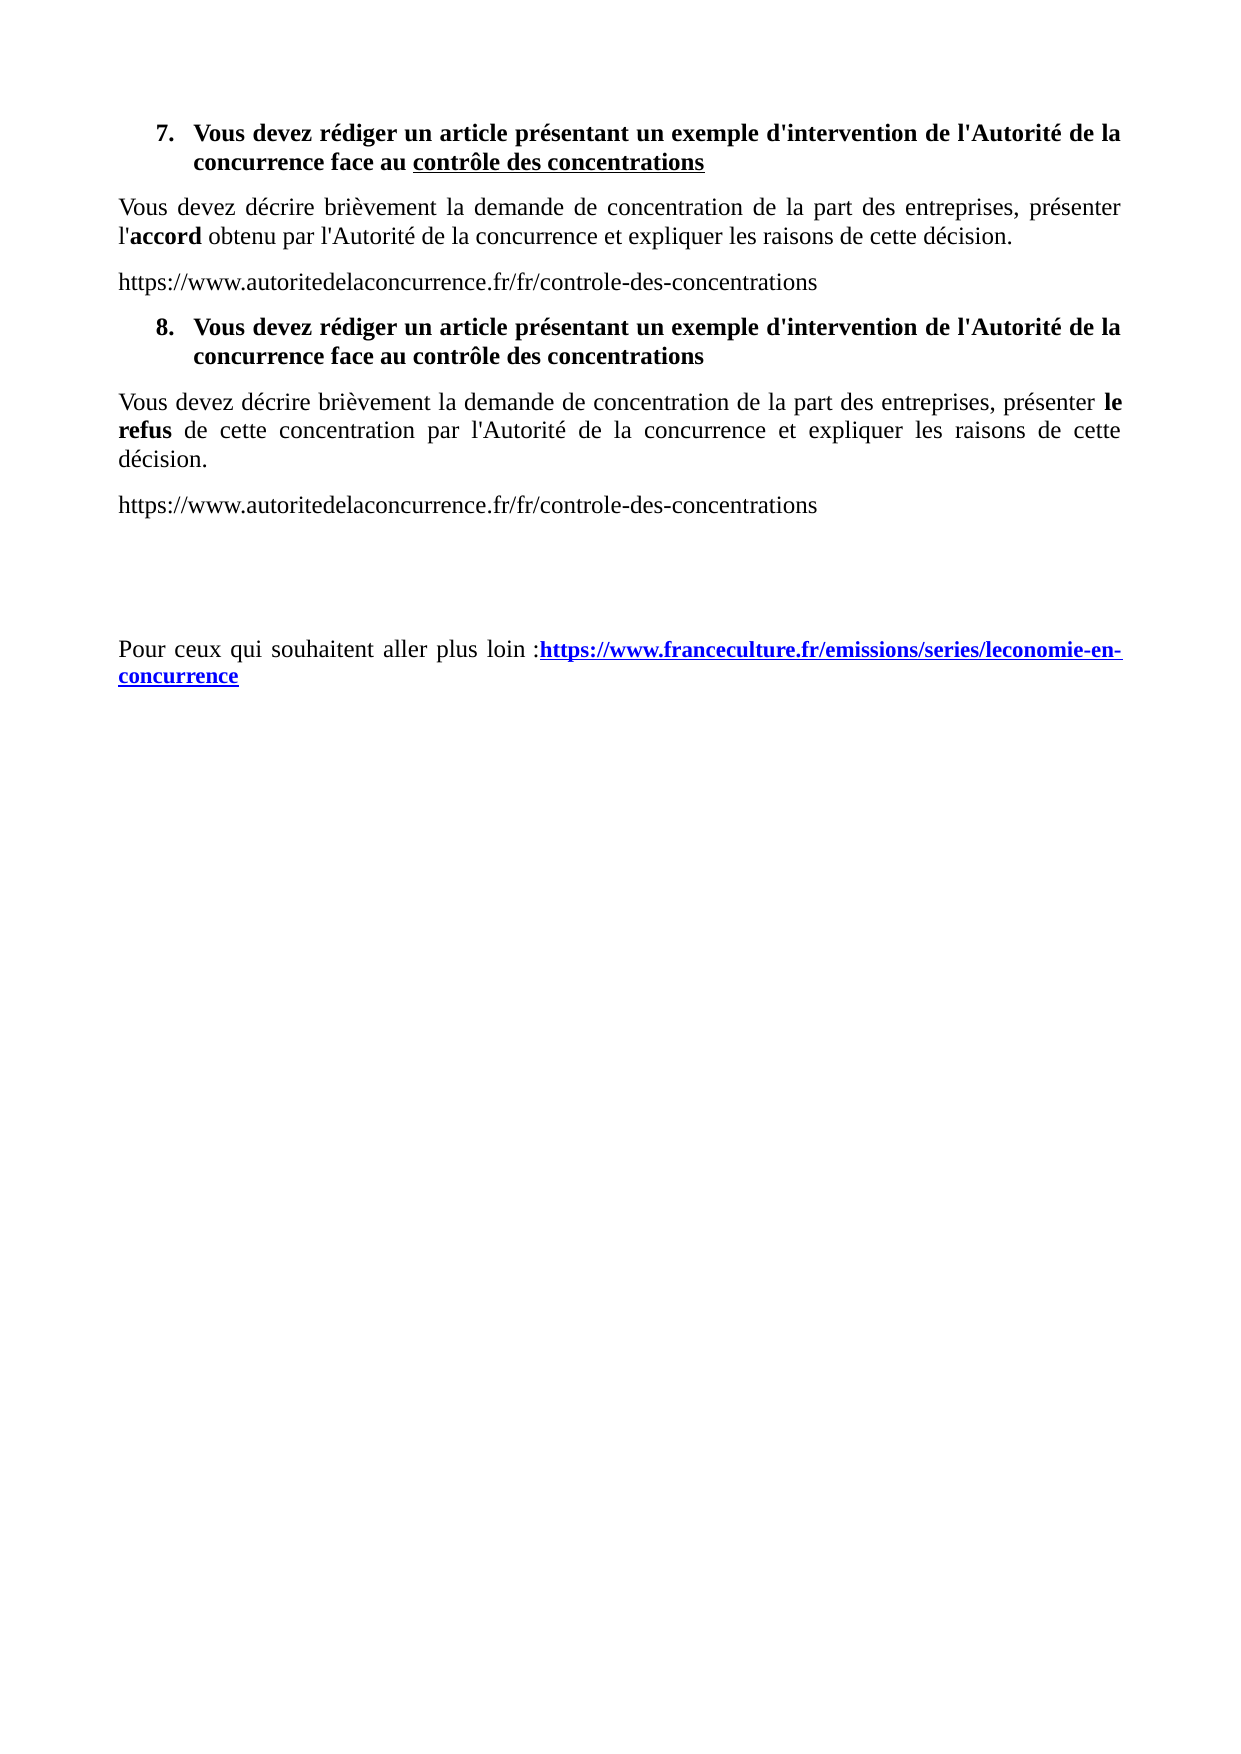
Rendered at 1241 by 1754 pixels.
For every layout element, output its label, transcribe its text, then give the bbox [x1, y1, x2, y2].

text https://www.autoritedelaconcurrence.fr/fr/controle-des-concentrations [118, 267, 1122, 296]
list Vous devez rédiger un article présentant un exemple d'intervention de l'Autorité de la concurrence face au contrôle des concentrations [156, 118, 1122, 176]
text Vous devez décrire brièvement la demande de concentration de la part des entreprises, présenter l'accord obtenu par l'Autorité de la concurrence et expliquer les raisons de cette décision. [118, 192, 1122, 250]
text Pour ceux qui souhaitent aller plus loin :https://www.franceculture.fr/emissions/series/leconomie-en-concurrence [118, 634, 1122, 689]
text Vous devez décrire brièvement la demande de concentration de la part des entreprises, présenter le refus de cette concentration par l'Autorité de la concurrence et expliquer les raisons de cette décision. [118, 387, 1122, 473]
list Vous devez rédiger un article présentant un exemple d'intervention de l'Autorité de la concurrence face au contrôle des concentrations [156, 312, 1122, 370]
text https://www.autoritedelaconcurrence.fr/fr/controle-des-concentrations [118, 490, 1122, 519]
